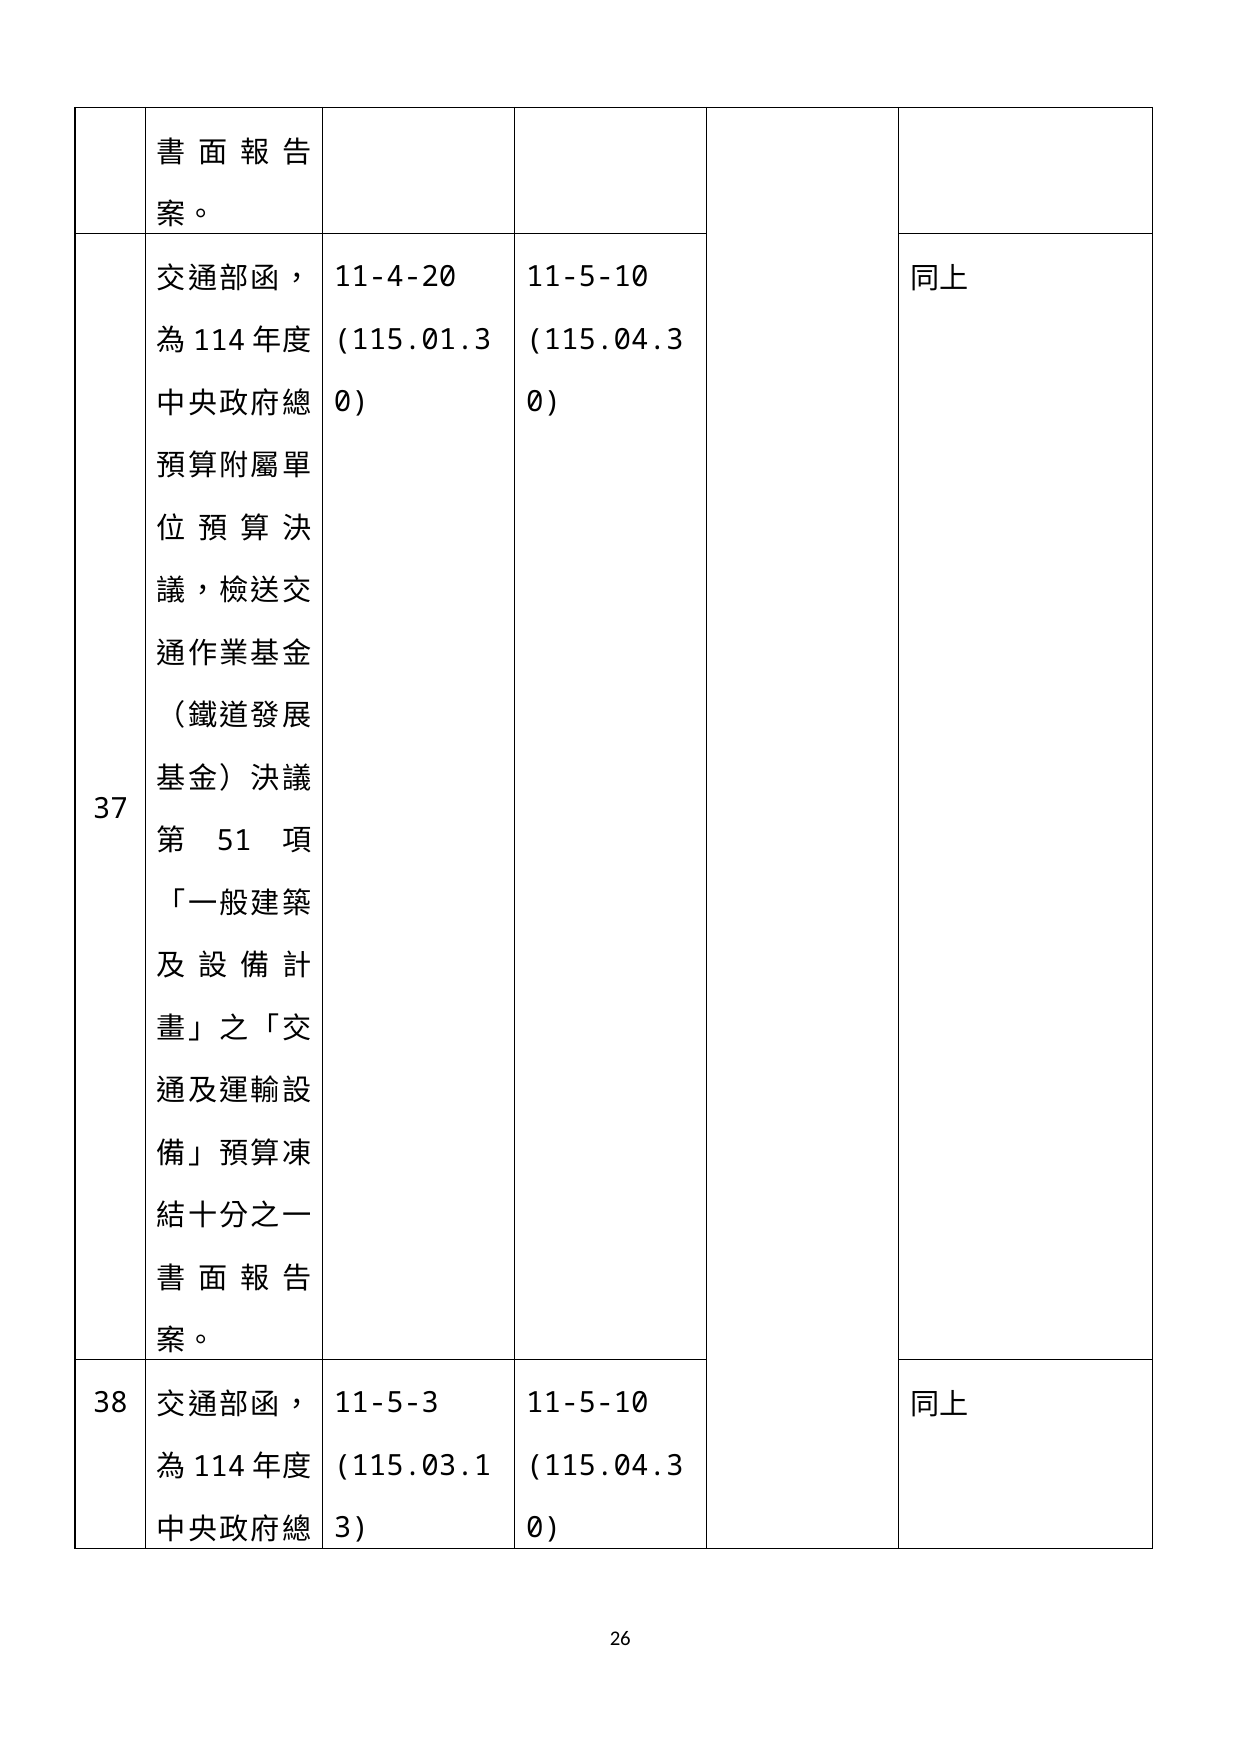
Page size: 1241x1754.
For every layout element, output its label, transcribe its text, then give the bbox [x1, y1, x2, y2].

table_cell 38 [76, 1360, 145, 1547]
table_cell 11-5-3 (115.03.13) [323, 1360, 514, 1547]
table_cell 書面報告案。 [146, 108, 322, 233]
table_cell 11-5-10 (115.04.30) [515, 1360, 706, 1547]
table_cell 11-4-20 (115.01.30) [323, 234, 514, 1359]
table_cell 交通部函，為114年度中央政府總預算附屬單位預算決議，檢送交通作業基金（鐵道發展基金）決議第51項「一般建築及設備計畫」之「交通及運輸設備」預算凍結十分之一書面報告案。 [146, 234, 322, 1359]
table_cell [707, 108, 898, 1547]
table_cell [323, 108, 514, 233]
table_cell 同上 [899, 234, 1152, 1359]
table_cell 11-5-10 (115.04.30) [515, 234, 706, 1359]
table_cell [899, 108, 1152, 233]
table_cell 同上 [899, 1360, 1152, 1547]
table_cell [76, 108, 145, 233]
table_cell 交通部函，為114年度中央政府總 [146, 1360, 322, 1547]
table_cell 37 [76, 234, 145, 1359]
table_cell [515, 108, 706, 233]
